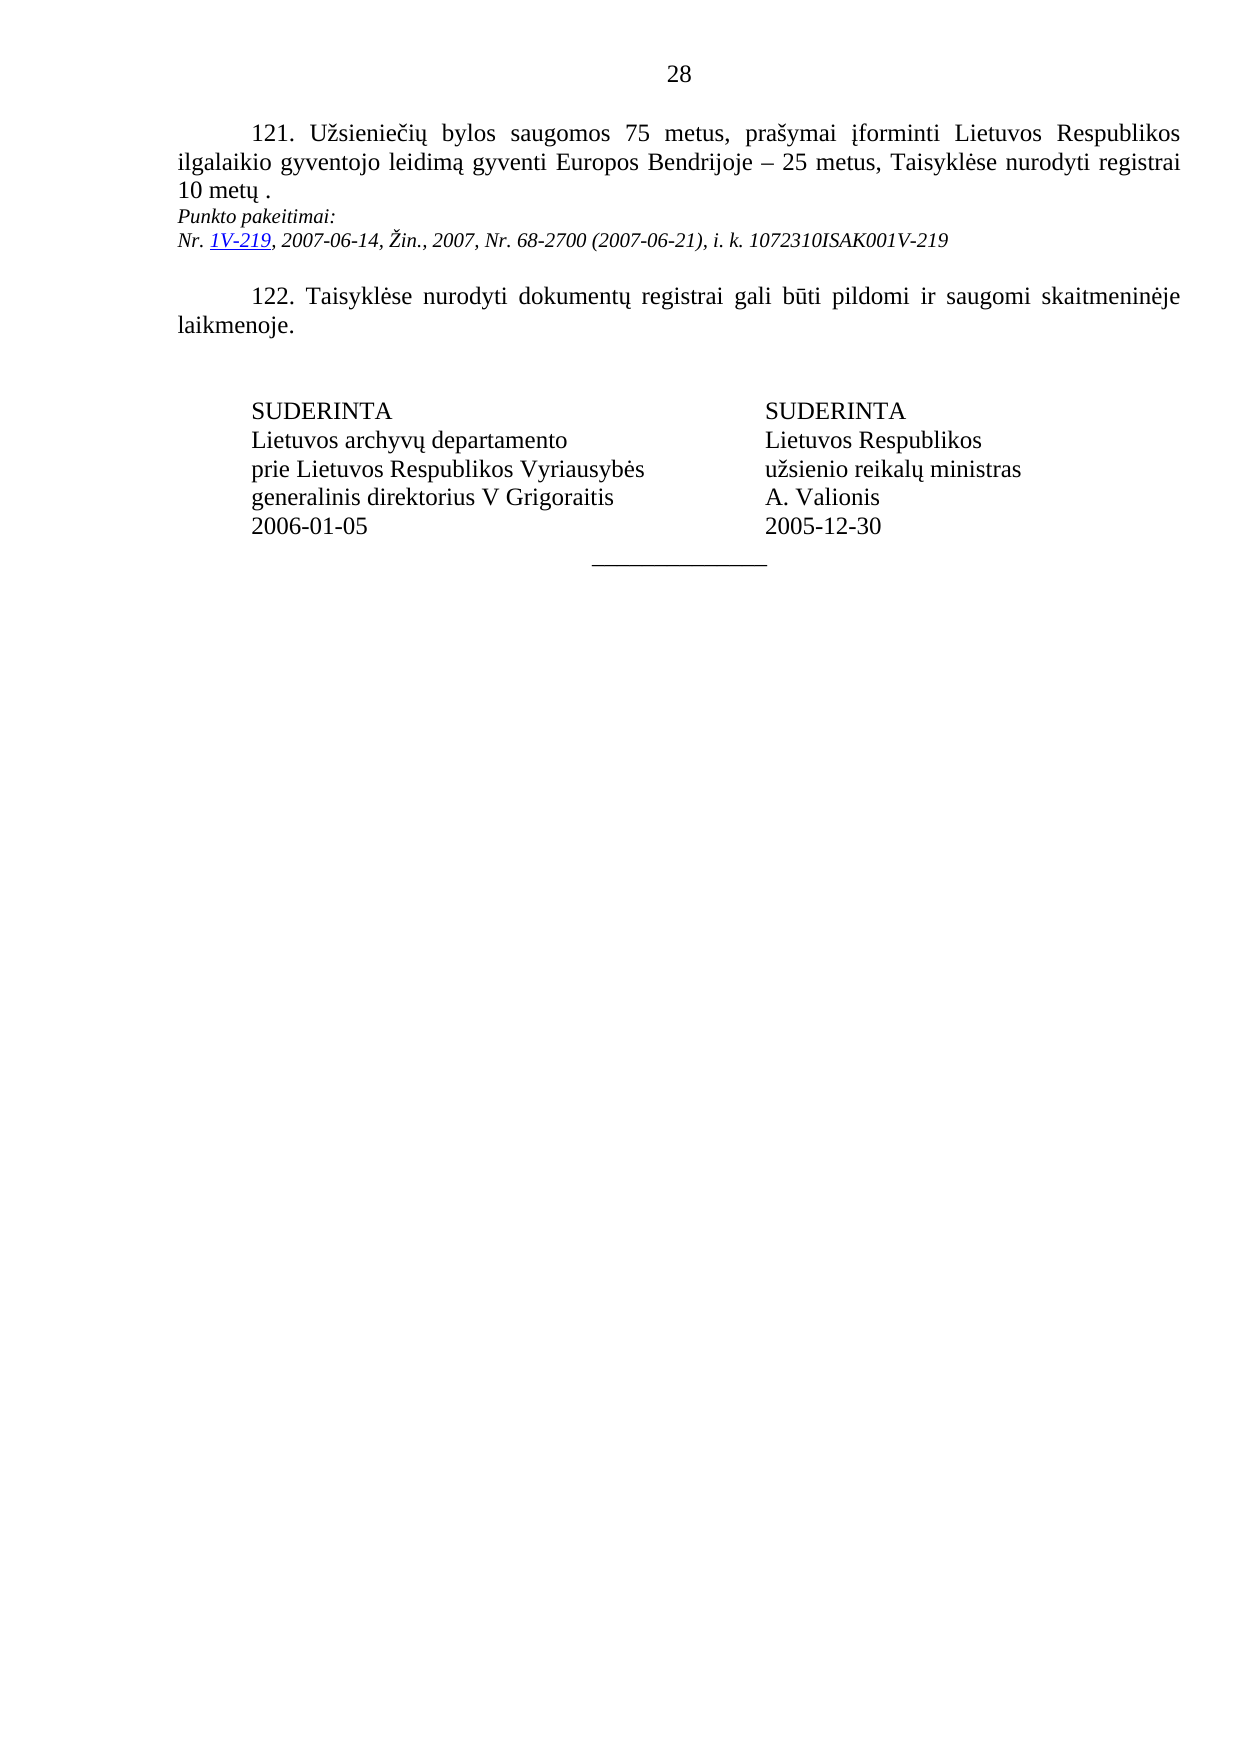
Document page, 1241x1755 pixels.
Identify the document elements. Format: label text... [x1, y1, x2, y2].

text ______________ [177, 540, 1181, 569]
text generalinis direktorius V Grigoraitis A. Valionis [177, 482, 1181, 511]
text SUDERINTA SUDERINTA [177, 396, 1181, 425]
text Punkto pakeitimai: [177, 204, 1181, 228]
text 2006-01-05 2005-12-30 [177, 511, 1181, 540]
text Nr. 1V-219, 2007-06-14, Žin., 2007, Nr. 68-2700 (2007-06-21), i. k. 1072310ISAK001V-219 [177, 228, 1181, 252]
text 122. Taisyklėse nurodyti dokumentų registrai gali būti pildomi ir saugomi skaitmeninėje laikmenoje. [177, 281, 1181, 339]
text 121. Užsieniečių bylos saugomos 75 metus, prašymai įforminti Lietuvos Respublikos ilgalaikio gyventojo leidimą gyventi Europos Bendrijoje – 25 metus, Taisyklėse nurodyti registrai 10 metų . [177, 118, 1181, 204]
text prie Lietuvos Respublikos Vyriausybės užsienio reikalų ministras [177, 454, 1181, 482]
text Lietuvos archyvų departamento Lietuvos Respublikos [177, 425, 1181, 454]
